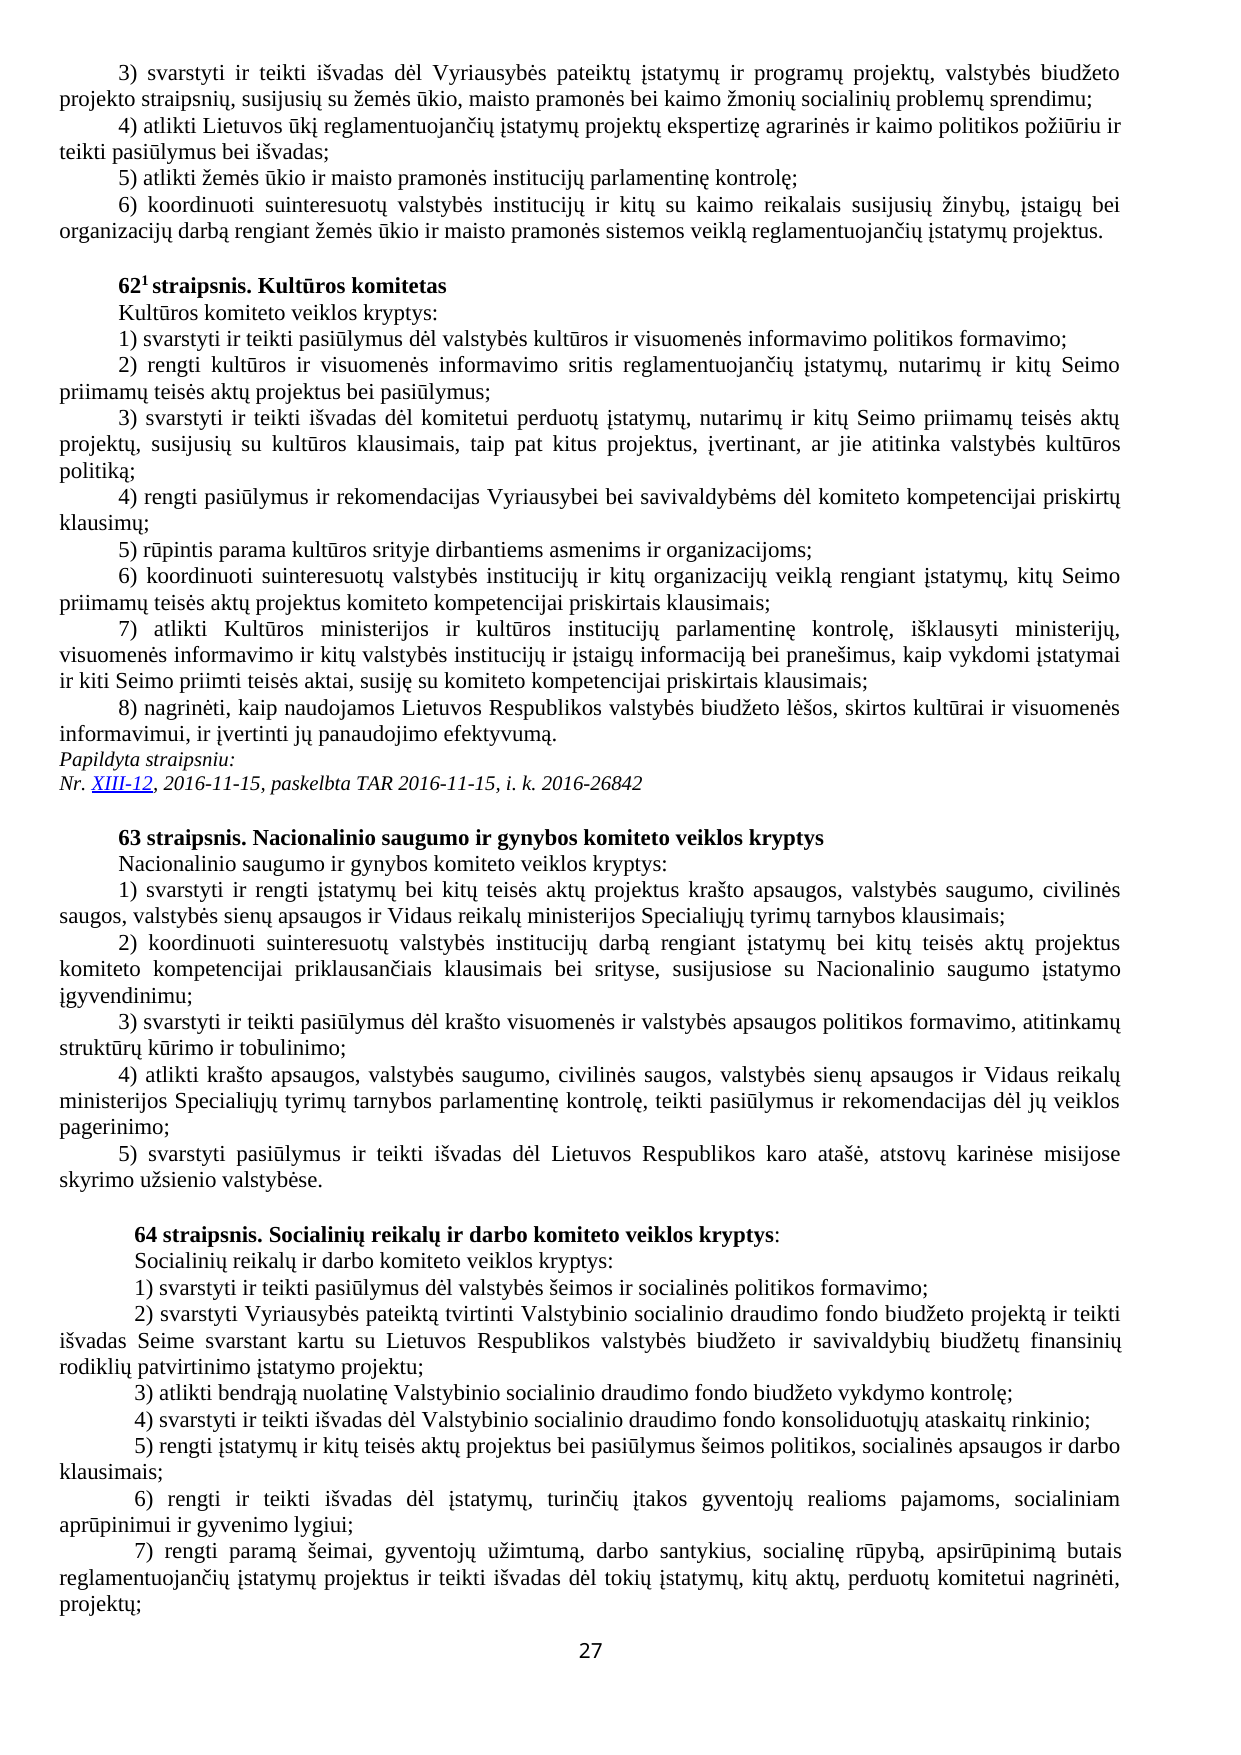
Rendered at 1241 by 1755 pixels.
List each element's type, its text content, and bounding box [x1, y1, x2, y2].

text 6) koordinuoti suinteresuotų valstybės institucijų ir kitų su kaimo reikalais susijusių žinybų, įstaigų bei organizacijų darbą rengiant žemės ūkio ir maisto pramonės sistemos veiklą reglamentuojančių įstatymų projektus. [59, 191, 1122, 243]
text 3) svarstyti ir teikti išvadas dėl Vyriausybės pateiktų įstatymų ir programų projektų, valstybės biudžeto projekto straipsnių, susijusių su žemės ūkio, maisto pramonės bei kaimo žmonių socialinių problemų sprendimu; [59, 59, 1122, 112]
text 5) atlikti žemės ūkio ir maisto pramonės institucijų parlamentinę kontrolę; [59, 164, 1122, 191]
text 3) svarstyti ir teikti išvadas dėl komitetui perduotų įstatymų, nutarimų ir kitų Seimo priimamų teisės aktų projektų, susijusių su kultūros klausimais, taip pat kitus projektus, įvertinant, ar jie atitinka valstybės kultūros politiką; [59, 404, 1122, 483]
text 64 straipsnis. Socialinių reikalų ir darbo komiteto veiklos kryptys: [59, 1221, 1122, 1248]
text Papildyta straipsniu: [59, 747, 1122, 771]
text 4) atlikti Lietuvos ūkį reglamentuojančių įstatymų projektų ekspertizę agrarinės ir kaimo politikos požiūriu ir teikti pasiūlymus bei išvadas; [59, 112, 1122, 164]
text 4) rengti pasiūlymus ir rekomendacijas Vyriausybei bei savivaldybėms dėl komiteto kompetencijai priskirtų klausimų; [59, 483, 1122, 536]
text 6) rengti ir teikti išvadas dėl įstatymų, turinčių įtakos gyventojų realioms pajamoms, socialiniam aprūpinimui ir gyvenimo lygiui; [59, 1485, 1122, 1537]
text 1) svarstyti ir teikti pasiūlymus dėl valstybės šeimos ir socialinės politikos formavimo; [59, 1274, 1122, 1300]
text 4) atlikti krašto apsaugos, valstybės saugumo, civilinės saugos, valstybės sienų apsaugos ir Vidaus reikalų ministerijos Specialiųjų tyrimų tarnybos parlamentinę kontrolę, teikti pasiūlymus ir rekomendacijas dėl jų veiklos pagerinimo; [59, 1061, 1122, 1140]
text 2) koordinuoti suinteresuotų valstybės institucijų darbą rengiant įstatymų bei kitų teisės aktų projektus komiteto kompetencijai priklausančiais klausimais bei srityse, susijusiose su Nacionalinio saugumo įstatymo įgyvendinimu; [59, 929, 1122, 1008]
text 2) rengti kultūros ir visuomenės informavimo sritis reglamentuojančių įstatymų, nutarimų ir kitų Seimo priimamų teisės aktų projektus bei pasiūlymus; [59, 351, 1122, 404]
text 2) svarstyti Vyriausybės pateiktą tvirtinti Valstybinio socialinio draudimo fondo biudžeto projektą ir teikti išvadas Seime svarstant kartu su Lietuvos Respublikos valstybės biudžeto ir savivaldybių biudžetų finansinių rodiklių patvirtinimo įstatymo projektu; [59, 1300, 1122, 1379]
text 5) rūpintis parama kultūros srityje dirbantiems asmenims ir organizacijoms; [59, 536, 1122, 562]
text 1) svarstyti ir rengti įstatymų bei kitų teisės aktų projektus krašto apsaugos, valstybės saugumo, civilinės saugos, valstybės sienų apsaugos ir Vidaus reikalų ministerijos Specialiųjų tyrimų tarnybos klausimais; [59, 876, 1122, 929]
text 5) rengti įstatymų ir kitų teisės aktų projektus bei pasiūlymus šeimos politikos, socialinės apsaugos ir darbo klausimais; [59, 1432, 1122, 1485]
text 1) svarstyti ir teikti pasiūlymus dėl valstybės kultūros ir visuomenės informavimo politikos formavimo; [59, 325, 1122, 351]
text 7) atlikti Kultūros ministerijos ir kultūros institucijų parlamentinę kontrolę, išklausyti ministerijų, visuomenės informavimo ir kitų valstybės institucijų ir įstaigų informaciją bei pranešimus, kaip vykdomi įstatymai ir kiti Seimo priimti teisės aktai, susiję su komiteto kompetencijai priskirtais klausimais; [59, 615, 1122, 694]
text Kultūros komiteto veiklos kryptys: [59, 299, 1122, 325]
text 8) nagrinėti, kaip naudojamos Lietuvos Respublikos valstybės biudžeto lėšos, skirtos kultūrai ir visuomenės informavimui, ir įvertinti jų panaudojimo efektyvumą. [59, 694, 1122, 747]
text 5) svarstyti pasiūlymus ir teikti išvadas dėl Lietuvos Respublikos karo atašė, atstovų karinėse misijose skyrimo užsienio valstybėse. [59, 1140, 1122, 1192]
text 3) atlikti bendrąją nuolatinę Valstybinio socialinio draudimo fondo biudžeto vykdymo kontrolę; [59, 1379, 1122, 1406]
text 4) svarstyti ir teikti išvadas dėl Valstybinio socialinio draudimo fondo konsoliduotųjų ataskaitų rinkinio; [59, 1406, 1122, 1432]
text Socialinių reikalų ir darbo komiteto veiklos kryptys: [59, 1248, 1122, 1274]
text 63 straipsnis. Nacionalinio saugumo ir gynybos komiteto veiklos kryptys [59, 823, 1122, 850]
text 3) svarstyti ir teikti pasiūlymus dėl krašto visuomenės ir valstybės apsaugos politikos formavimo, atitinkamų struktūrų kūrimo ir tobulinimo; [59, 1008, 1122, 1061]
text 6) koordinuoti suinteresuotų valstybės institucijų ir kitų organizacijų veiklą rengiant įstatymų, kitų Seimo priimamų teisės aktų projektus komiteto kompetencijai priskirtais klausimais; [59, 562, 1122, 615]
text Nr. XIII-12, 2016-11-15, paskelbta TAR 2016-11-15, i. k. 2016-26842 [59, 771, 1122, 795]
text 621 straipsnis. Kultūros komitetas [59, 272, 1122, 299]
text Nacionalinio saugumo ir gynybos komiteto veiklos kryptys: [59, 850, 1122, 876]
text 7) rengti paramą šeimai, gyventojų užimtumą, darbo santykius, socialinę rūpybą, apsirūpinimą butais reglamentuojančių įstatymų projektus ir teikti išvadas dėl tokių įstatymų, kitų aktų, perduotų komitetui nagrinėti, projektų; [59, 1537, 1122, 1617]
